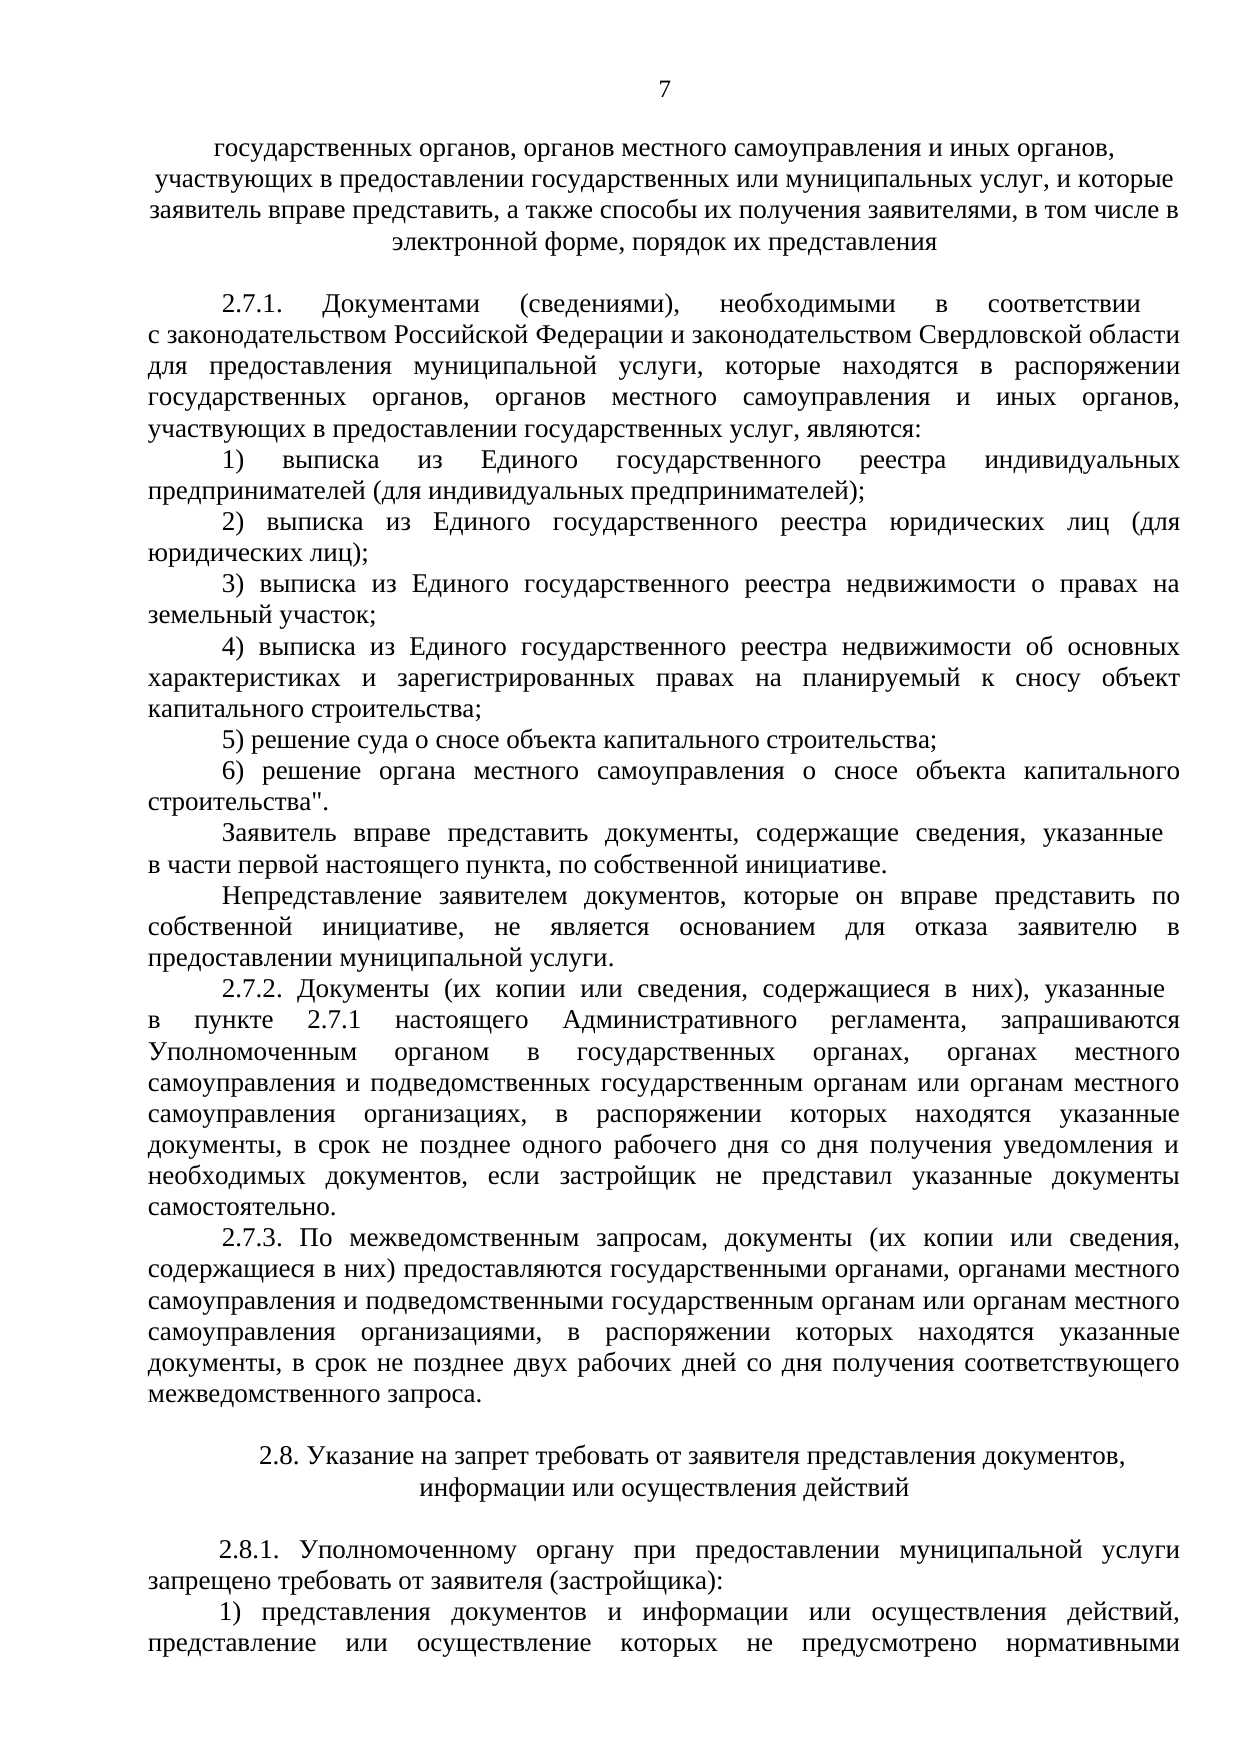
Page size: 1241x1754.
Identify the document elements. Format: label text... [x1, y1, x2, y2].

text 5) решение суда о сносе объекта капитального строительства; [148, 723, 1181, 754]
text 1) представления документов и информации или осуществления действий, представление или осуществление которых не предусмотрено нормативными [148, 1595, 1181, 1657]
text 2.7.3. По межведомственным запросам, документы (их копии или сведения, содержащиеся в них) предоставляются государственными органами, органами местного самоуправления и подведомственными государственным органам или органам местного самоуправления организациями, в распоряжении которых находятся указанные документы, в срок не позднее двух рабочих дней со дня получения соответствующего межведомственного запроса. [148, 1221, 1181, 1408]
text 2.7.1. Документами (сведениями), необходимыми в соответствии с законодательством Российской Федерации и законодательством Свердловской области для предоставления муниципальной услуги, которые находятся в распоряжении государственных органов, органов местного самоуправления и иных органов, участвующих в предоставлении государственных услуг, являются: [148, 287, 1181, 443]
text 3) выписка из Единого государственного реестра недвижимости о правах на земельный участок; [148, 567, 1181, 630]
text 2.8.1. Уполномоченному органу при предоставлении муниципальной услуги запрещено требовать от заявителя (застройщика): [148, 1533, 1181, 1595]
text 2.7.2. Документы (их копии или сведения, содержащиеся в них), указанные в пункте 2.7.1 настоящего Административного регламента, запрашиваются Уполномоченным органом в государственных органах, органах местного самоуправления и подведомственных государственным органам или органам местного самоуправления организациях, в распоряжении которых находятся указанные документы, в срок не позднее одного рабочего дня со дня получения уведомления и необходимых документов, если застройщик не представил указанные документы самостоятельно. [148, 972, 1181, 1221]
text государственных органов, органов местного самоуправления и иных органов, участвующих в предоставлении государственных или муниципальных услуг, и которые заявитель вправе представить, а также способы их получения заявителями, в том числе в электронной форме, порядок их представления [148, 131, 1181, 256]
text 1) выписка из Единого государственного реестра индивидуальных предпринимателей (для индивидуальных предпринимателей); [148, 443, 1181, 505]
text Заявитель вправе представить документы, содержащие сведения, указанные в части первой настоящего пункта, по собственной инициативе. [148, 817, 1181, 879]
text 4) выписка из Единого государственного реестра недвижимости об основных характеристиках и зарегистрированных правах на планируемый к сносу объект капитального строительства; [148, 630, 1181, 723]
text 6) решение органа местного самоуправления о сносе объекта капитального строительства". [148, 754, 1181, 817]
text Непредставление заявителем документов, которые он вправе представить по собственной инициативе, не является основанием для отказа заявителю в предоставлении муниципальной услуги. [148, 879, 1181, 972]
text 2) выписка из Единого государственного реестра юридических лиц (для юридических лиц); [148, 505, 1181, 567]
text 2.8. Указание на запрет требовать от заявителя представления документов, информации или осуществления действий [148, 1439, 1181, 1502]
